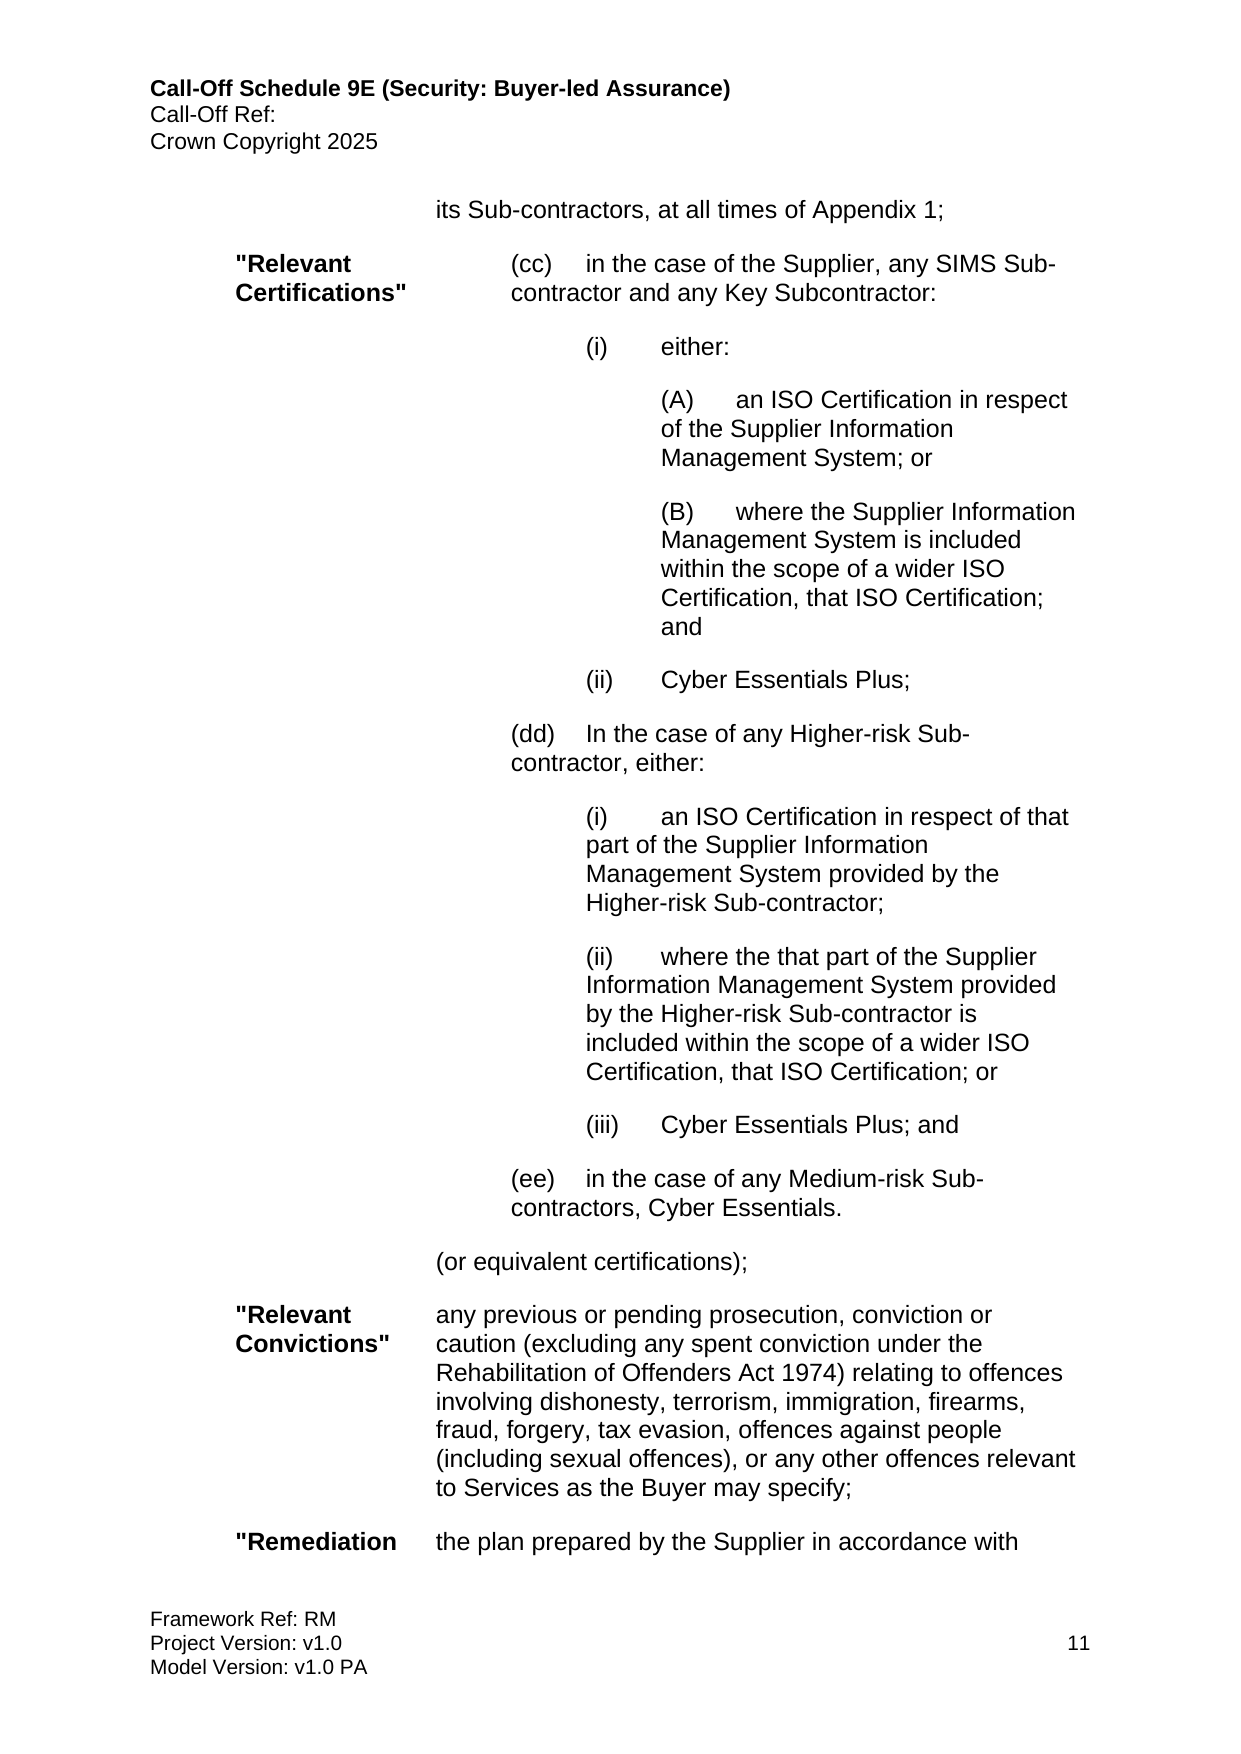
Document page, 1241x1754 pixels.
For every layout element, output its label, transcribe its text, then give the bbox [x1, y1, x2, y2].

table_cell those activities specified in Paragraph 1.1 of Appendix 1; [424, 183, 1089, 237]
table_cell "Remediation [224, 1514, 424, 1555]
table_cell "Relevant Certifications" [224, 237, 424, 1288]
table_cell "Relevant Convictions" [224, 1288, 424, 1514]
table_cell [224, 183, 424, 237]
table_cell any previous or pending prosecution, conviction or caution (excluding any spent conviction under the Rehabilitation of Offenders Act 1974) relating to offences involving dishonesty, terrorism, immigration, firearms, fraud, forgery, tax evasion, offences against people (including sexual offences), or any other offences relevant to Services as the Buyer may specify; [424, 1288, 1089, 1514]
table_cell in the case of the Supplier, any SIMS Sub-contractor and any Key Subcontractor: either: an ISO Certification in respect of the Supplier Information Management System; or where the Supplier Information Management System is included within the scope of a wider ISO Certification, that ISO Certification; and Cyber Essentials Plus; In the case of any Higher-risk Sub-contractor, either: an ISO Certification in respect of that part of the Supplier Information Management System provided by the Higher-risk Sub-contractor; where the that part of the Supplier Information Management System provided by the Higher-risk Sub-contractor is included within the scope of a wider ISO Certification, that ISO Certification; or Cyber Essentials Plus; and in the case of any Medium-risk Sub-contractors, Cyber Essentials. (or equivalent certifications); [424, 237, 1089, 1288]
table_cell the plan prepared by the Supplier in accordance with Paragraph 12.13 to 12.17, addressing the vulnerabilities and findings in a IT Health Check report; [424, 1514, 1089, 1555]
